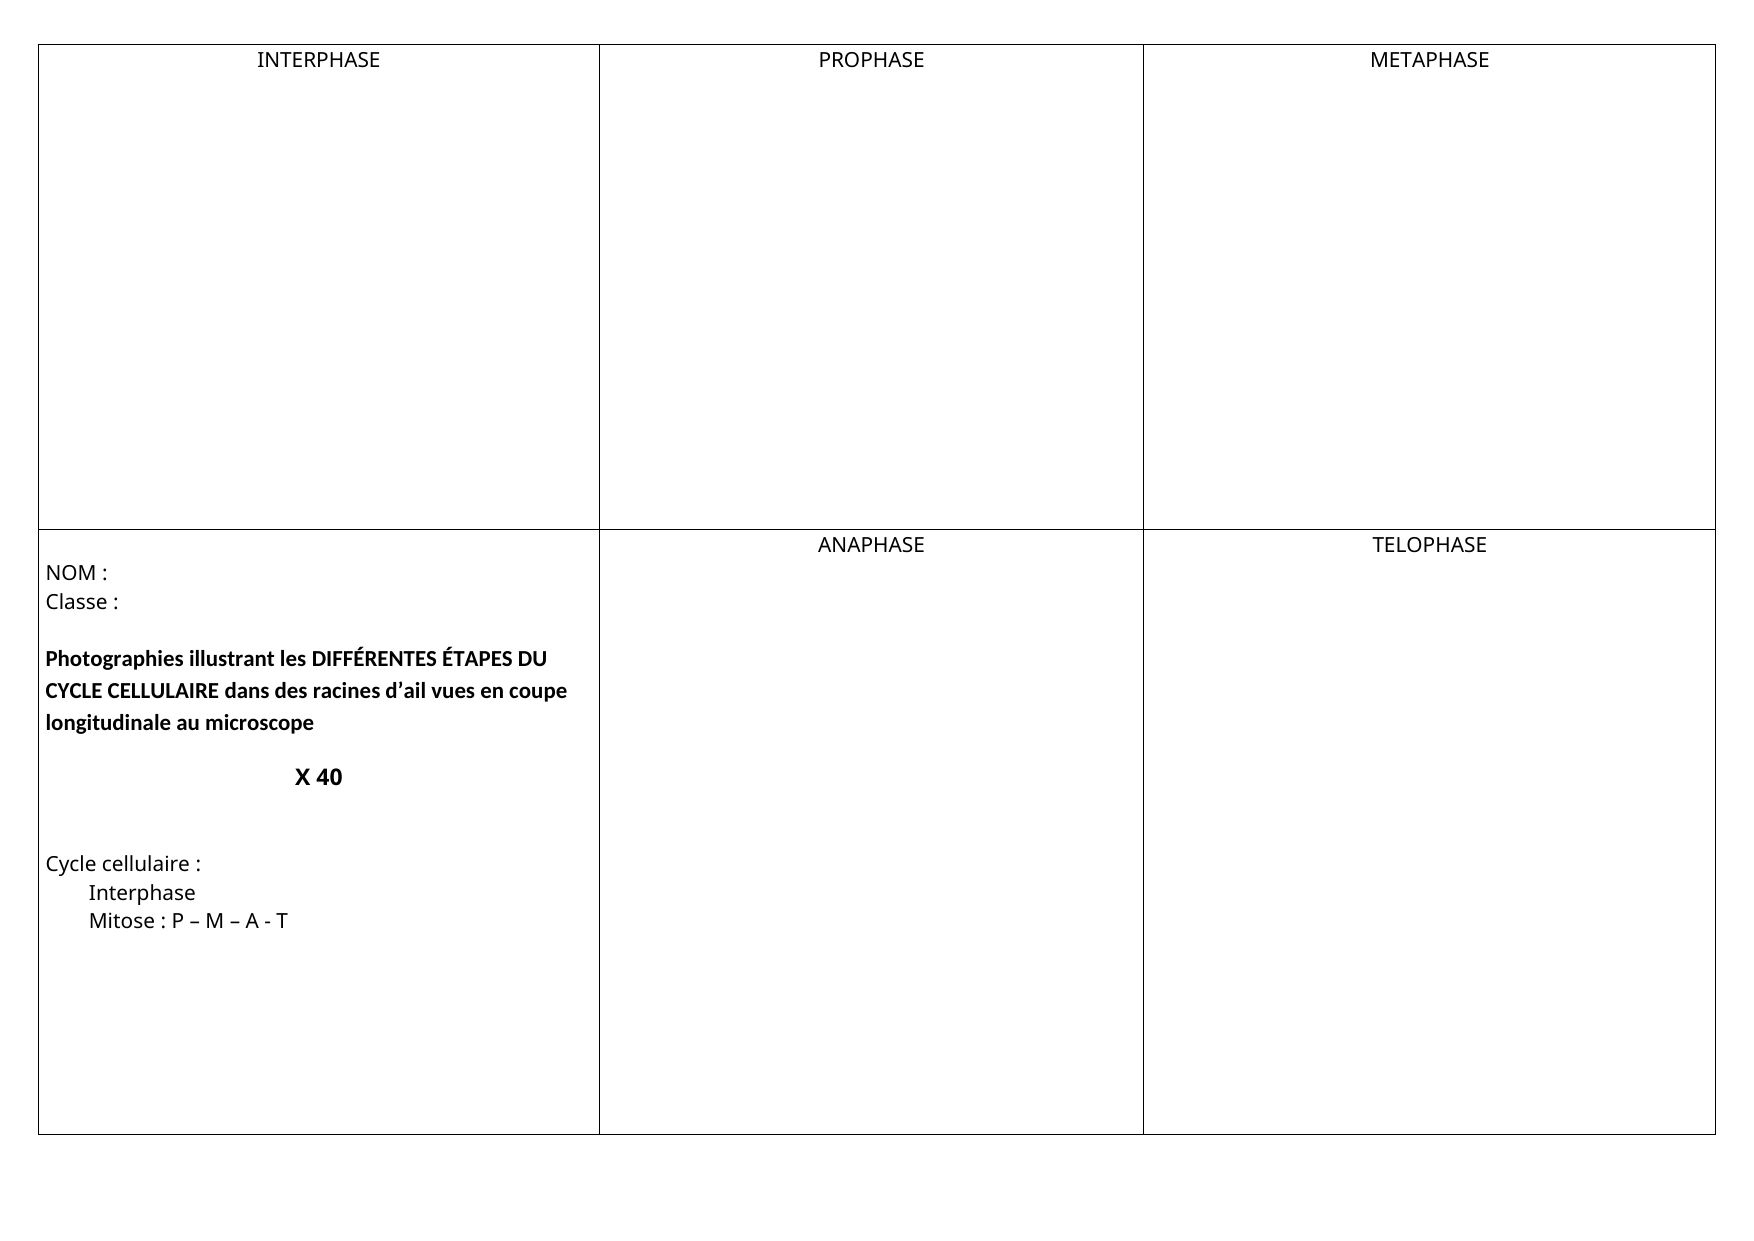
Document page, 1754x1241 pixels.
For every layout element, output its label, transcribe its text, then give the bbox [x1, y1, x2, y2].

table_header METAPHASE [1144, 45, 1715, 529]
table_cell TELOPHASE [1144, 530, 1715, 1134]
table_cell NOM : Classe : Photographies illustrant les différentes étapes du cycle cellulaire dans des racines d’ail vues en coupe longitudinale au microscope X 40 Cycle cellulaire : Interphase Mitose : P – M – A - T [39, 530, 599, 1134]
table_header INTERPHASE [39, 45, 599, 529]
table_header PROPHASE [600, 45, 1143, 529]
table_cell ANAPHASE [600, 530, 1143, 1134]
